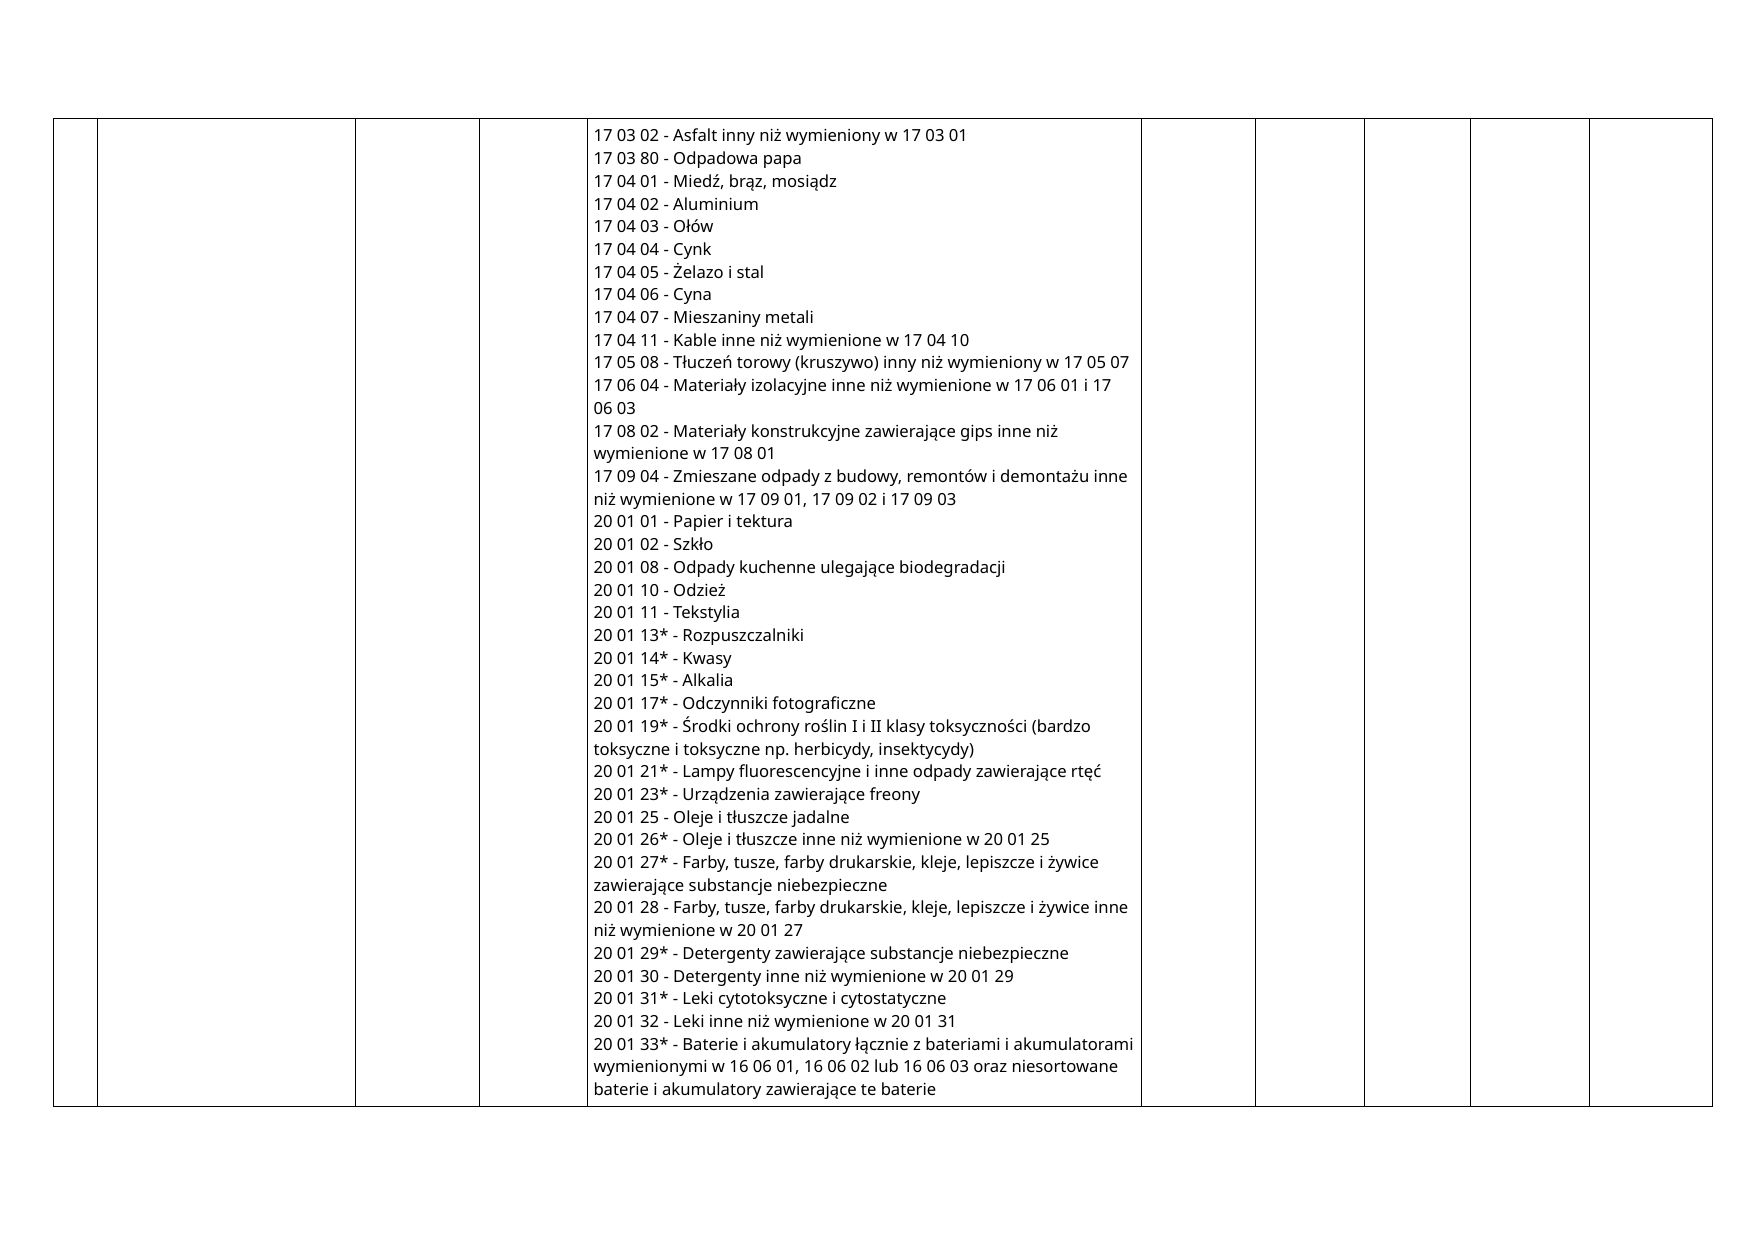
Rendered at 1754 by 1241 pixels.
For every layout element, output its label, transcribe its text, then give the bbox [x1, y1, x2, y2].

table_cell [54, 119, 97, 1106]
table_cell [1142, 119, 1255, 1106]
table_cell [356, 119, 479, 1106]
table_cell [1365, 119, 1470, 1106]
table_cell [480, 119, 587, 1106]
table_cell [1590, 119, 1712, 1106]
table_cell [98, 119, 355, 1106]
table_cell [1256, 119, 1364, 1106]
table_cell [1471, 119, 1589, 1106]
table_cell 17 03 02 - Asfalt inny niż wymieniony w 17 03 01 17 03 80 - Odpadowa papa 17 04 01 - Miedź, brąz, mosiądz 17 04 02 - Aluminium 17 04 03 - Ołów 17 04 04 - Cynk 17 04 05 - Żelazo i stal 17 04 06 - Cyna 17 04 07 - Mieszaniny metali 17 04 11 - Kable inne niż wymienione w 17 04 10 17 05 08 - Tłuczeń torowy (kruszywo) inny niż wymieniony w 17 05 07 17 06 04 - Materiały izolacyjne inne niż wymienione w 17 06 01 i 17 06 03 17 08 02 - Materiały konstrukcyjne zawierające gips inne niż wymienione w 17 08 01 17 09 04 - Zmieszane odpady z budowy, remontów i demontażu inne niż wymienione w 17 09 01, 17 09 02 i 17 09 03 20 01 01 - Papier i tektura 20 01 02 - Szkło 20 01 08 - Odpady kuchenne ulegające biodegradacji 20 01 10 - Odzież 20 01 11 - Tekstylia 20 01 13* - Rozpuszczalniki 20 01 14* - Kwasy 20 01 15* - Alkalia 20 01 17* - Odczynniki fotograficzne 20 01 19* - Środki ochrony roślin I i II klasy toksyczności (bardzo toksyczne i toksyczne np. herbicydy, insektycydy) 20 01 21* - Lampy fluorescencyjne i inne odpady zawierające rtęć 20 01 23* - Urządzenia zawierające freony 20 01 25 - Oleje i tłuszcze jadalne 20 01 26* - Oleje i tłuszcze inne niż wymienione w 20 01 25 20 01 27* - Farby, tusze, farby drukarskie, kleje, lepiszcze i żywice zawierające substancje niebezpieczne 20 01 28 - Farby, tusze, farby drukarskie, kleje, lepiszcze i żywice inne niż wymienione w 20 01 27 20 01 29* - Detergenty zawierające substancje niebezpieczne 20 01 30 - Detergenty inne niż wymienione w 20 01 29 20 01 31* - Leki cytotoksyczne i cytostatyczne 20 01 32 - Leki inne niż wymienione w 20 01 31 20 01 33* - Baterie i akumulatory łącznie z bateriami i akumulatorami wymienionymi w 16 06 01, 16 06 02 lub 16 06 03 oraz niesortowane baterie i akumulatory zawierające te baterie [588, 119, 1141, 1106]
